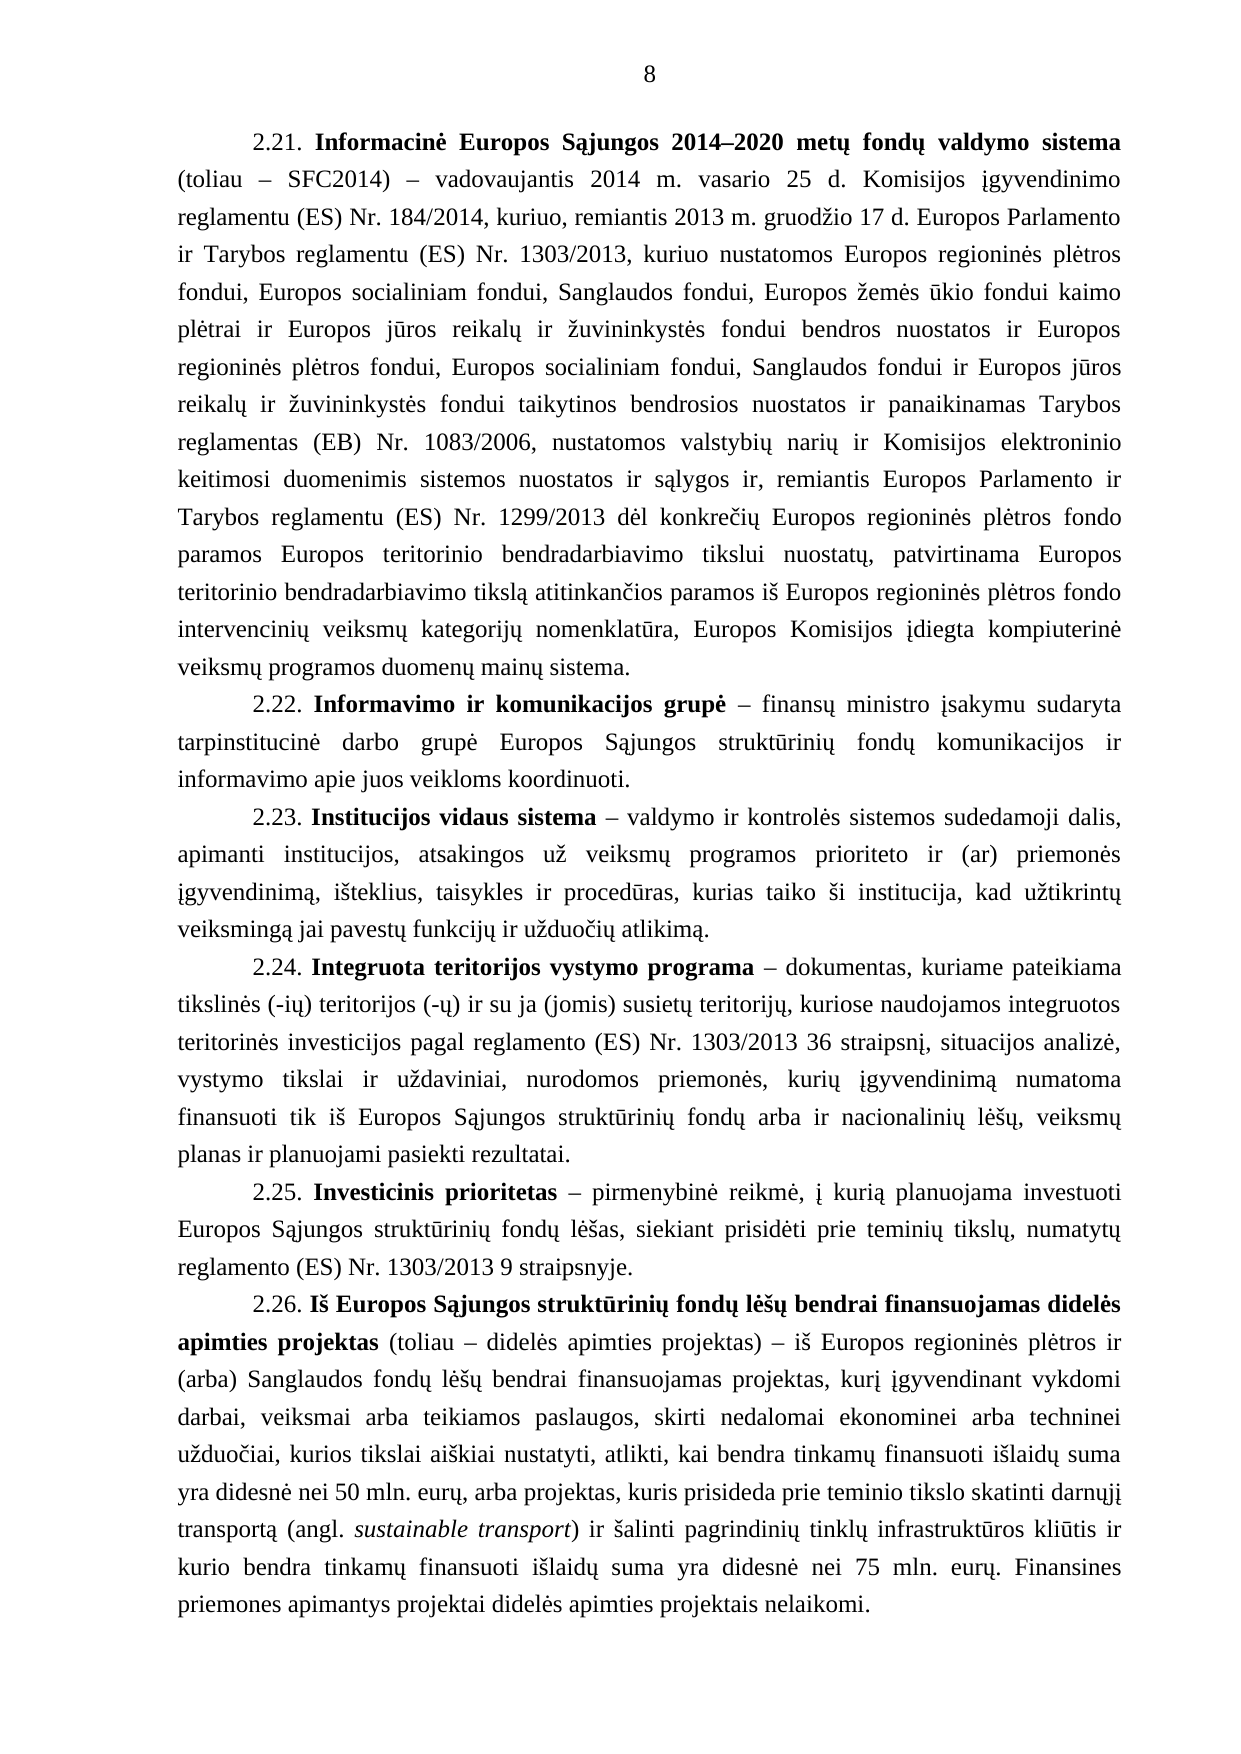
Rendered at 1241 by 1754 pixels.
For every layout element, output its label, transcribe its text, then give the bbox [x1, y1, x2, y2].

text 2.21. Informacinė Europos Sąjungos 2014–2020 metų fondų valdymo sistema (toliau – SFC2014) – vadovaujantis 2014 m. vasario 25 d. Komisijos įgyvendinimo reglamentu (ES) Nr. 184/2014, kuriuo, remiantis 2013 m. gruodžio 17 d. Europos Parlamento ir Tarybos reglamentu (ES) Nr. 1303/2013, kuriuo nustatomos Europos regioninės plėtros fondui, Europos socialiniam fondui, Sanglaudos fondui, Europos žemės ūkio fondui kaimo plėtrai ir Europos jūros reikalų ir žuvininkystės fondui bendros nuostatos ir Europos regioninės plėtros fondui, Europos socialiniam fondui, Sanglaudos fondui ir Europos jūros reikalų ir žuvininkystės fondui taikytinos bendrosios nuostatos ir panaikinamas Tarybos reglamentas (EB) Nr. 1083/2006, nustatomos valstybių narių ir Komisijos elektroninio keitimosi duomenimis sistemos nuostatos ir sąlygos ir, remiantis Europos Parlamento ir Tarybos reglamentu (ES) Nr. 1299/2013 dėl konkrečių Europos regioninės plėtros fondo paramos Europos teritorinio bendradarbiavimo tikslui nuostatų, patvirtinama Europos teritorinio bendradarbiavimo tikslą atitinkančios paramos iš Europos regioninės plėtros fondo intervencinių veiksmų kategorijų nomenklatūra, Europos Komisijos įdiegta kompiuterinė veiksmų programos duomenų mainų sistema. [177, 118, 1122, 681]
text 2.22. Informavimo ir komunikacijos grupė – finansų ministro įsakymu sudaryta tarpinstitucinė darbo grupė Europos Sąjungos struktūrinių fondų komunikacijos ir informavimo apie juos veikloms koordinuoti. [177, 681, 1122, 793]
text 2.25. Investicinis prioritetas – pirmenybinė reikmė, į kurią planuojama investuoti Europos Sąjungos struktūrinių fondų lėšas, siekiant prisidėti prie teminių tikslų, numatytų reglamento (ES) Nr. 1303/2013 9 straipsnyje. [177, 1168, 1122, 1281]
text 2.26. Iš Europos Sąjungos struktūrinių fondų lėšų bendrai finansuojamas didelės apimties projektas (toliau – didelės apimties projektas) – iš Europos regioninės plėtros ir (arba) Sanglaudos fondų lėšų bendrai finansuojamas projektas, kurį įgyvendinant vykdomi darbai, veiksmai arba teikiamos paslaugos, skirti nedalomai ekonominei arba techninei užduočiai, kurios tikslai aiškiai nustatyti, atlikti, kai bendra tinkamų finansuoti išlaidų suma yra didesnė nei 50 mln. eurų, arba projektas, kuris prisideda prie teminio tikslo skatinti darnųjį transportą (angl. sustainable transport) ir šalinti pagrindinių tinklų infrastruktūros kliūtis ir kurio bendra tinkamų finansuoti išlaidų suma yra didesnė nei 75 mln. eurų. Finansines priemones apimantys projektai didelės apimties projektais nelaikomi. [177, 1281, 1122, 1618]
text 2.24. Integruota teritorijos vystymo programa – dokumentas, kuriame pateikiama tikslinės (-ių) teritorijos (-ų) ir su ja (jomis) susietų teritorijų, kuriose naudojamos integruotos teritorinės investicijos pagal reglamento (ES) Nr. 1303/2013 36 straipsnį, situacijos analizė, vystymo tikslai ir uždaviniai, nurodomos priemonės, kurių įgyvendinimą numatoma finansuoti tik iš Europos Sąjungos struktūrinių fondų arba ir nacionalinių lėšų, veiksmų planas ir planuojami pasiekti rezultatai. [177, 943, 1122, 1168]
text 2.23. Institucijos vidaus sistema – valdymo ir kontrolės sistemos sudedamoji dalis, apimanti institucijos, atsakingos už veiksmų programos prioriteto ir (ar) priemonės įgyvendinimą, išteklius, taisykles ir procedūras, kurias taiko ši institucija, kad užtikrintų veiksmingą jai pavestų funkcijų ir užduočių atlikimą. [177, 793, 1122, 943]
